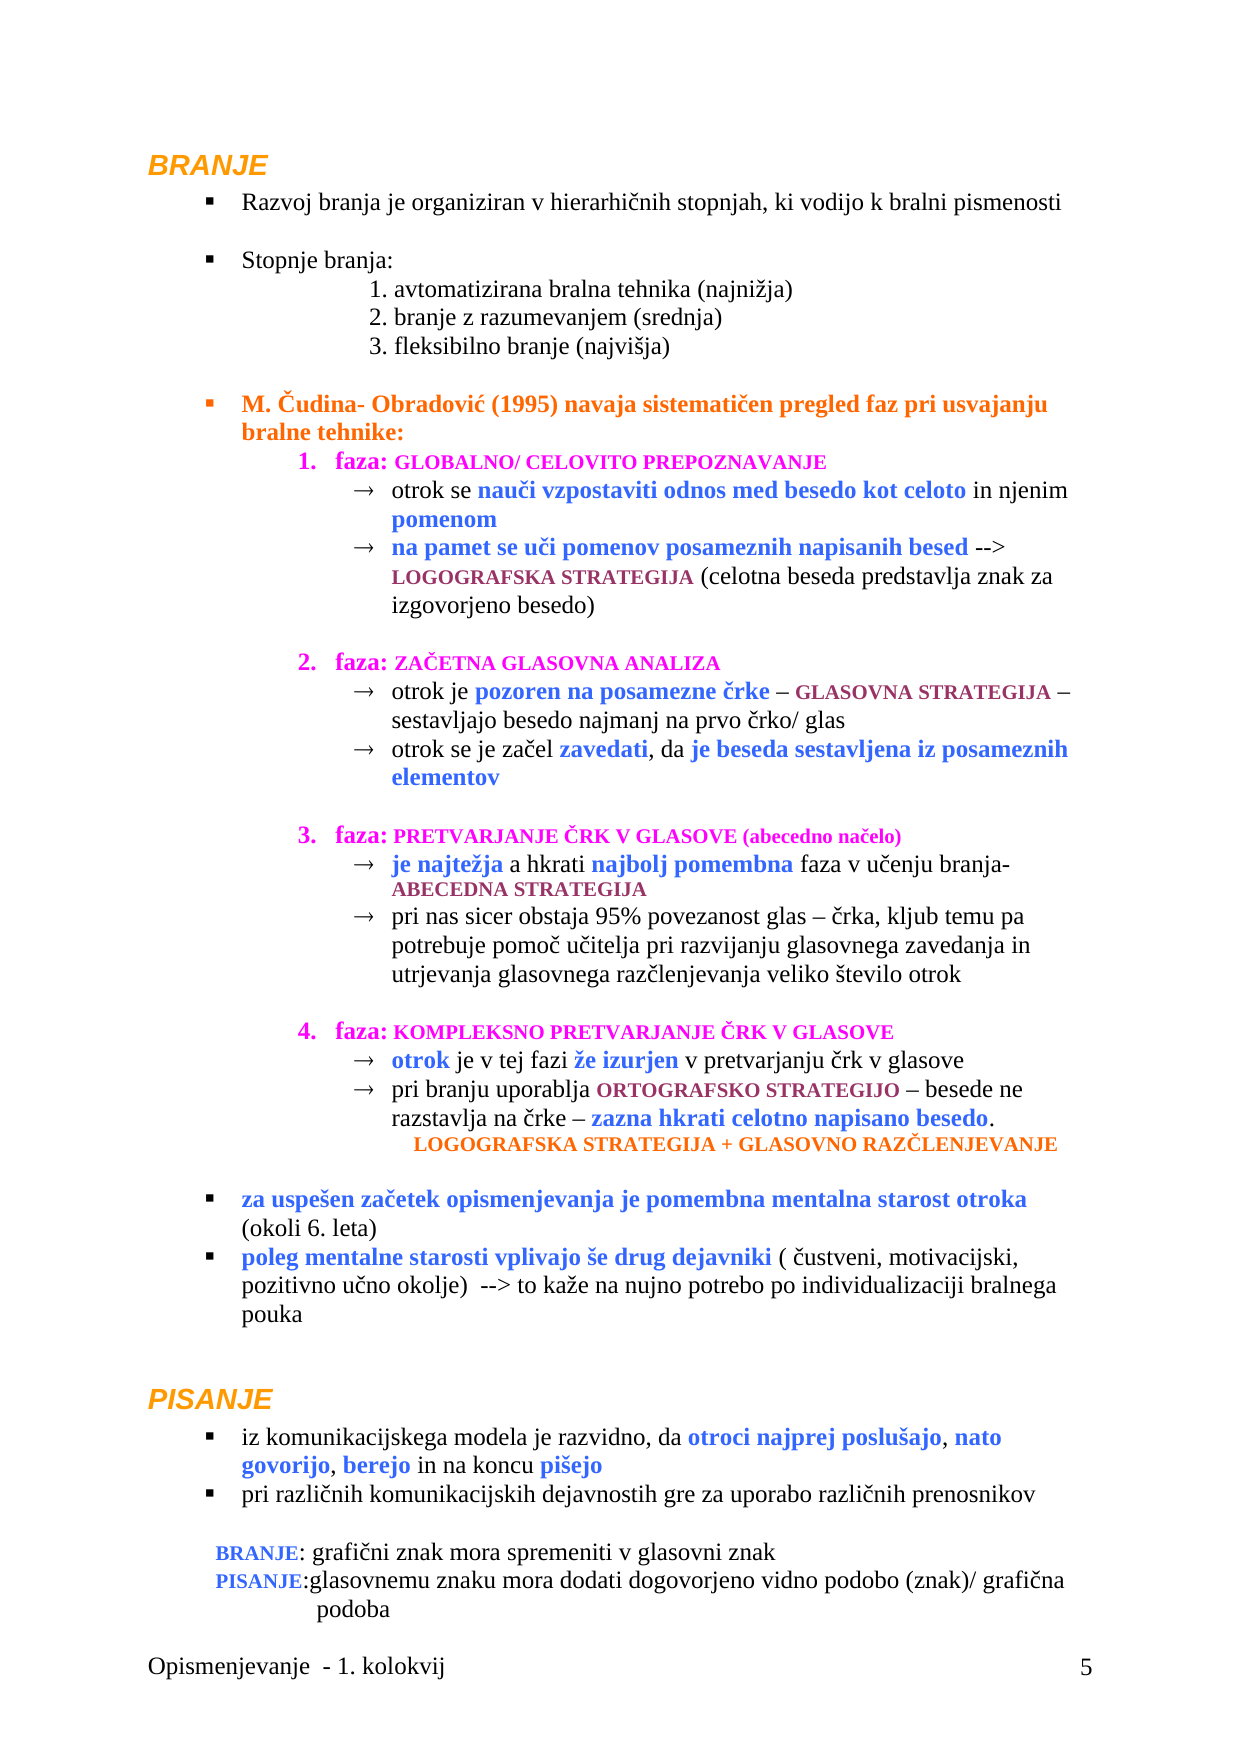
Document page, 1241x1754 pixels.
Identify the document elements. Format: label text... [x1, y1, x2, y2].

text 3. fleksibilno branje (najvišja) [369, 331, 1093, 360]
list pri branju uporablja ORTOGRAFSKO STRATEGIJO – besede ne razstavlja na črke – zazna hkrati celotno napisano besedo. [354, 1074, 1093, 1131]
list na pamet se uči pomenov posameznih napisanih besed --> LOGOGRAFSKA STRATEGIJA (celotna beseda predstavlja znak za izgovorjeno besedo) [354, 532, 1093, 619]
list Stopnje branja: [204, 245, 1093, 274]
list faza: GLOBALNO/ CELOVITO PREPOZNAVANJE [298, 446, 1093, 475]
list poleg mentalne starosti vplivajo še drug dejavniki ( čustveni, motivacijski, pozitivno učno okolje) --> to kaže na nujno potrebo po individualizaciji bralnega pouka [204, 1242, 1093, 1328]
list za uspešen začetek opismenjevanja je pomembna mentalna starost otroka (okoli 6. leta) [204, 1184, 1093, 1242]
list otrok je v tej fazi že izurjen v pretvarjanju črk v glasove [354, 1045, 1093, 1074]
list faza: KOMPLEKSNO PRETVARJANJE ČRK V GLASOVE [298, 1016, 1093, 1045]
subtitle BRANJE [148, 148, 1093, 181]
list M. Čudina- Obradović (1995) navaja sistematičen pregled faz pri usvajanju bralne tehnike: [204, 389, 1093, 446]
list otrok je pozoren na posamezne črke – GLASOVNA STRATEGIJA – sestavljajo besedo najmanj na prvo črko/ glas [354, 676, 1093, 734]
text 2. branje z razumevanjem (srednja) [369, 302, 1093, 331]
list Razvoj branja je organiziran v hierarhičnih stopnjah, ki vodijo k bralni pismenosti [204, 187, 1093, 216]
list faza: PRETVARJANJE ČRK V GLASOVE (abecedno načelo) [298, 820, 1093, 849]
list pri različnih komunikacijskih dejavnostih gre za uporabo različnih prenosnikov [204, 1479, 1093, 1508]
list pri nas sicer obstaja 95% povezanost glas – črka, kljub temu pa potrebuje pomoč učitelja pri razvijanju glasovnega zavedanja in utrjevanja glasovnega razčlenjevanja veliko število otrok [354, 901, 1093, 988]
text BRANJE: grafični znak mora spremeniti v glasovni znak [148, 1537, 1093, 1565]
list iz komunikacijskega modela je razvidno, da otroci najprej poslušajo, nato govorijo, berejo in na koncu pišejo [204, 1422, 1093, 1479]
text LOGOGRAFSKA STRATEGIJA + GLASOVNO RAZČLENJEVANJE [148, 1131, 1093, 1156]
list je najtežja a hkrati najbolj pomembna faza v učenju branja- ABECEDNA STRATEGIJA [354, 849, 1093, 901]
list faza: ZAČETNA GLASOVNA ANALIZA [298, 647, 1093, 676]
text 1. avtomatizirana bralna tehnika (najnižja) [369, 274, 1093, 302]
list otrok se je začel zavedati, da je beseda sestavljena iz posameznih elementov [354, 734, 1093, 791]
subtitle PISANJE [148, 1382, 1093, 1415]
text PISANJE:glasovnemu znaku mora dodati dogovorjeno vidno podobo (znak)/ grafična podoba [148, 1565, 1093, 1623]
list otrok se nauči vzpostaviti odnos med besedo kot celoto in njenim pomenom [354, 475, 1093, 532]
